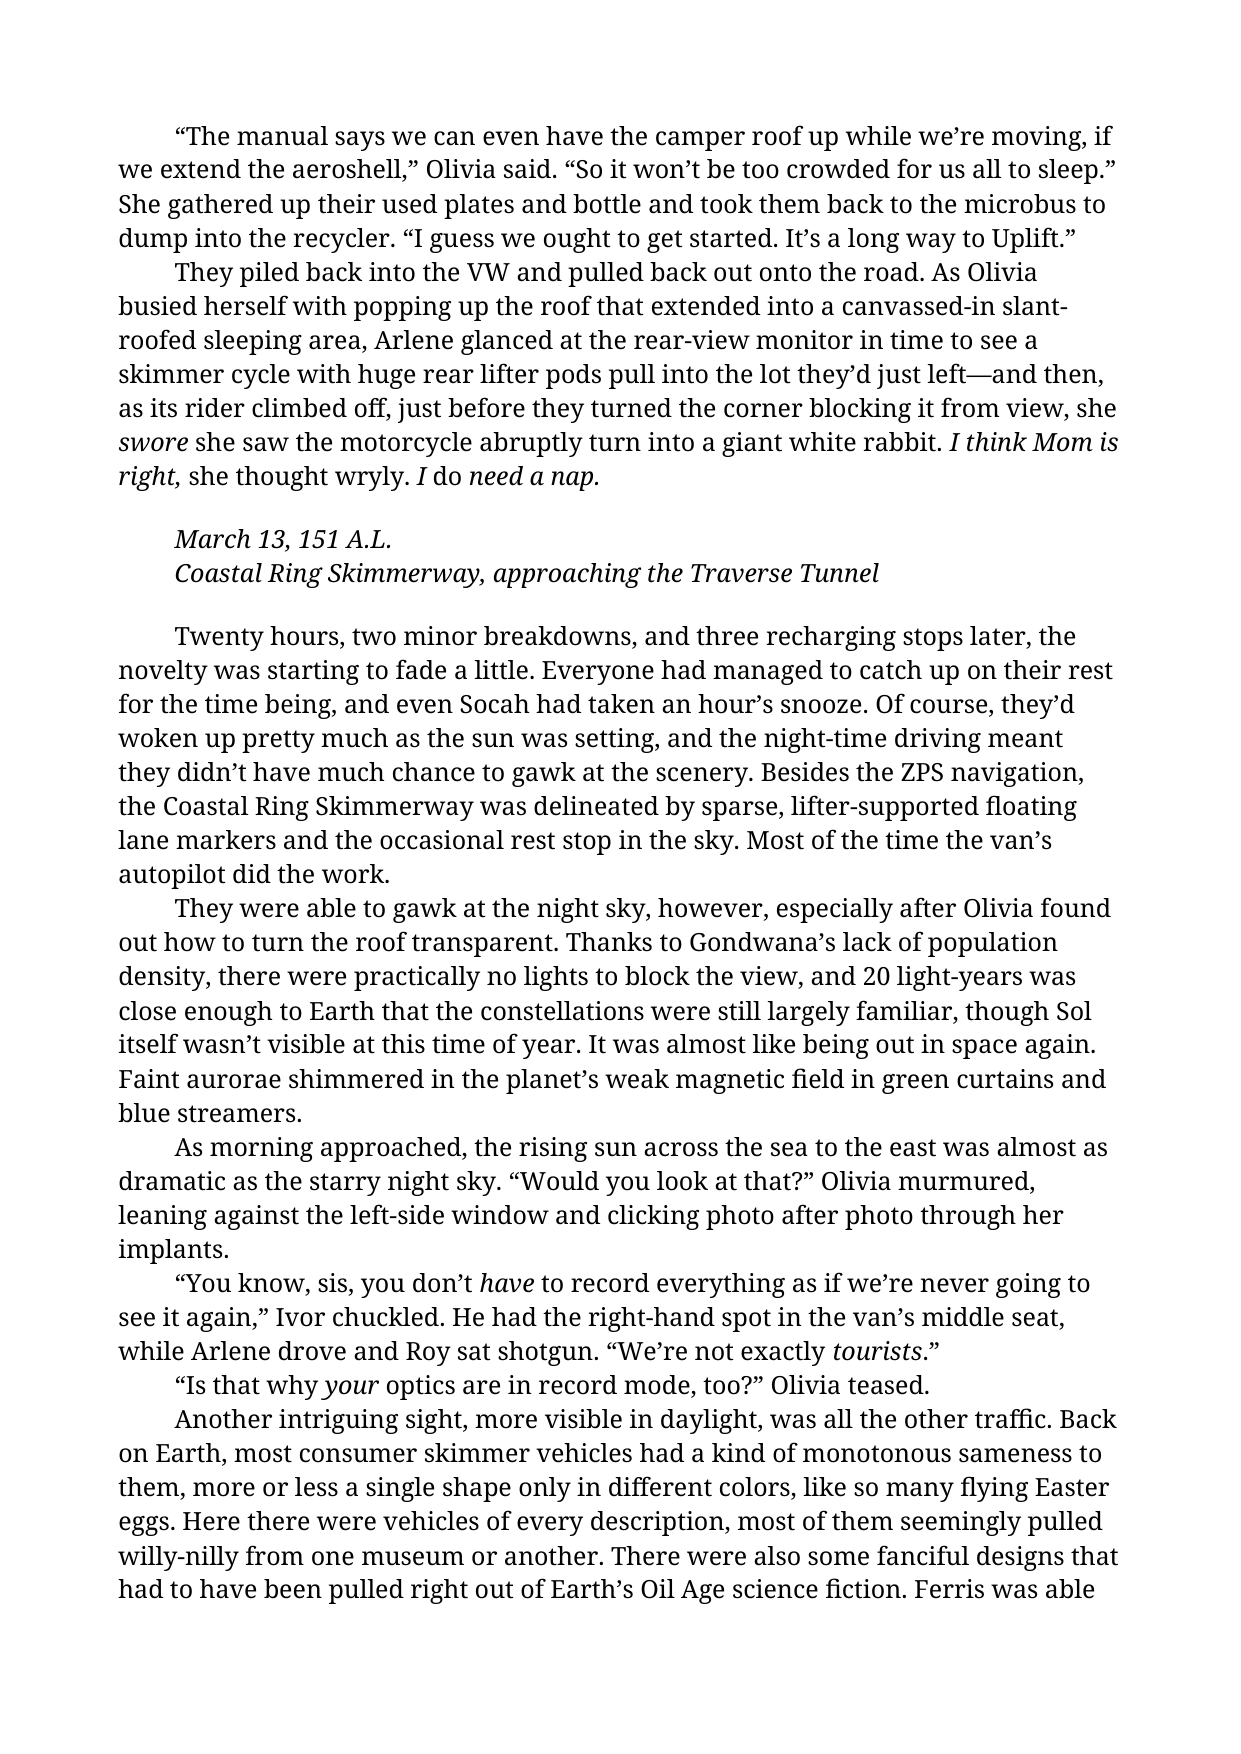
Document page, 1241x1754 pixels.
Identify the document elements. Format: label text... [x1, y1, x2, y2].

text Another intriguing sight, more visible in daylight, was all the other traffic. Back on Earth, most consumer skimmer vehicles had a kind of monotonous sameness to them, more or less a single shape only in different colors, like so many flying Easter eggs. Here there were vehicles of every description, most of them seemingly pulled willy-nilly from one museum or another. There were also some fanciful designs that had to have been pulled right out of Earth’s Oil Age science fiction. Ferris was able [118, 1402, 1122, 1606]
text Twenty hours, two minor breakdowns, and three recharging stops later, the novelty was starting to fade a little. Everyone had managed to catch up on their rest for the time being, and even Socah had taken an hour’s snooze. Of course, they’d woken up pretty much as the sun was setting, and the night-time driving meant they didn’t have much chance to gawk at the scenery. Besides the ZPS navigation, the Coastal Ring Skimmerway was delineated by sparse, lifter-supported floating lane markers and the occasional rest stop in the sky. Most of the time the van’s autopilot did the work. [118, 618, 1122, 891]
text They were able to gawk at the night sky, however, especially after Olivia found out how to turn the roof transparent. Thanks to Gondwana’s lack of population density, there were practically no lights to block the view, and 20 light-years was close enough to Earth that the constellations were still largely familiar, though Sol itself wasn’t visible at this time of year. It was almost like being out in space again. Faint aurorae shimmered in the planet’s weak magnetic field in green curtains and blue streamers. [118, 891, 1122, 1129]
text They piled back into the VW and pulled back out onto the road. As Olivia busied herself with popping up the roof that extended into a canvassed-in slant-roofed sleeping area, Arlene glanced at the rear-view monitor in time to see a skimmer cycle with huge rear lifter pods pull into the lot they’d just left—and then, as its rider climbed off, just before they turned the corner blocking it from view, she swore she saw the motorcycle abruptly turn into a giant white rabbit. I think Mom is right, she thought wryly. I do need a nap. [118, 254, 1122, 493]
text Coastal Ring Skimmerway, approaching the Traverse Tunnel [118, 556, 1122, 590]
text March 13, 151 A.L. [118, 522, 1122, 556]
text “Is that why your optics are in record mode, too?” Olivia teased. [118, 1368, 1122, 1402]
text “The manual says we can even have the camper roof up while we’re moving, if we extend the aeroshell,” Olivia said. “So it won’t be too crowded for us all to sleep.” She gathered up their used plates and bottle and took them back to the microbus to dump into the recycler. “I guess we ought to get started. It’s a long way to Uplift.” [118, 118, 1122, 254]
text “You know, sis, you don’t have to record everything as if we’re never going to see it again,” Ivor chuckled. He had the right-hand spot in the van’s middle seat, while Arlene drove and Roy sat shotgun. “We’re not exactly tourists.” [118, 1266, 1122, 1368]
text As morning approached, the rising sun across the sea to the east was almost as dramatic as the starry night sky. “Would you look at that?” Olivia murmured, leaning against the left-side window and clicking photo after photo through her implants. [118, 1129, 1122, 1266]
